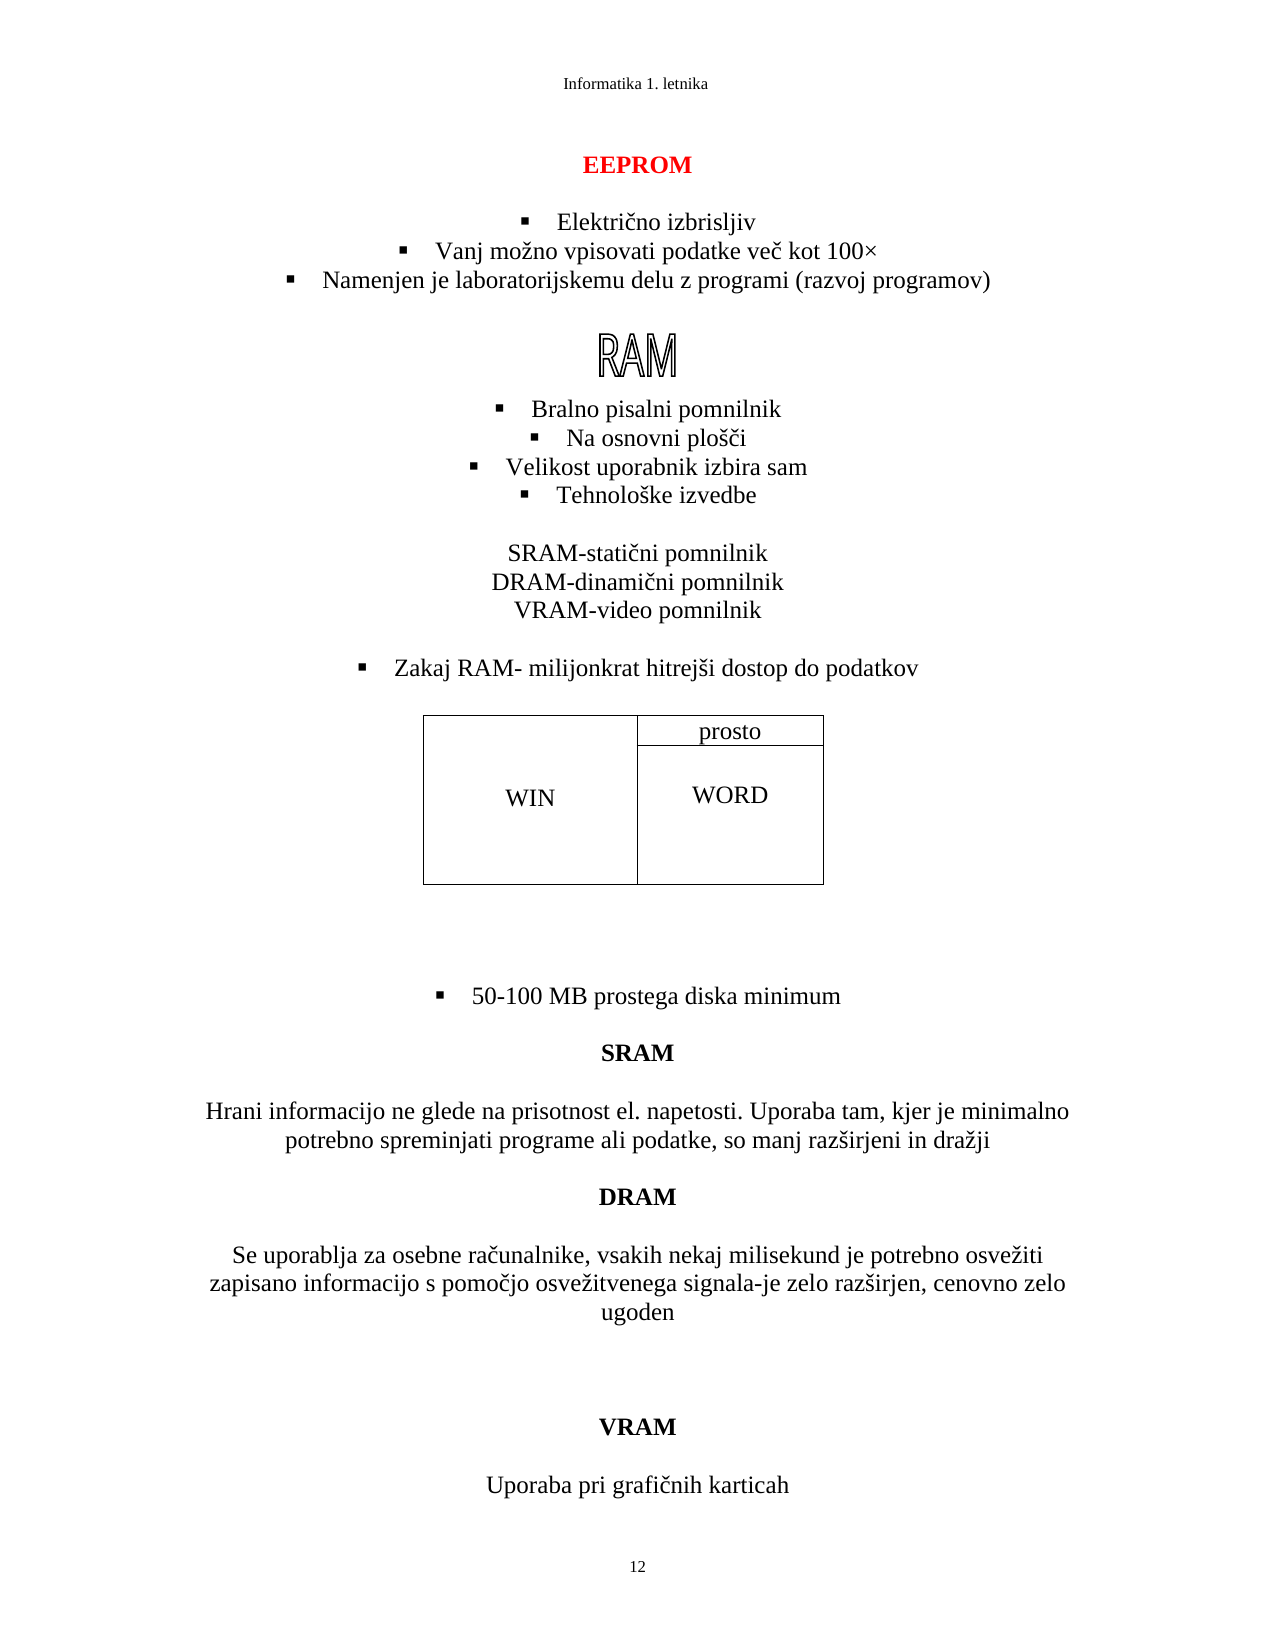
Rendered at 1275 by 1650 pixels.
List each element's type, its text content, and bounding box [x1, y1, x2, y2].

subtitle SRAM [187, 1038, 1087, 1067]
list Namenjen je laboratorijskemu delu z programi (razvoj programov) [187, 265, 1087, 294]
text Se uporablja za osebne računalnike, vsakih nekaj milisekund je potrebno osvežiti zapisano informacijo s pomočjo osvežitvenega signala-je zelo razširjen, cenovno zelo ugoden [187, 1240, 1087, 1326]
list Vanj možno vpisovati podatke več kot 100× [187, 236, 1087, 265]
text DRAM-dinamični pomnilnik [187, 567, 1087, 596]
list Tehnološke izvedbe [187, 481, 1087, 509]
table_header WIN [424, 716, 637, 884]
table_header prosto [638, 716, 823, 745]
text VRAM-video pomnilnik [187, 596, 1087, 624]
text DRAM [187, 1182, 1087, 1211]
subtitle VRAM [187, 1412, 1087, 1441]
list Zakaj RAM- milijonkrat hitrejši dostop do podatkov [187, 653, 1087, 682]
list Električno izbrisljiv [187, 207, 1087, 236]
subtitle EEPROM [187, 150, 1087, 179]
text SRAM-statični pomnilnik [187, 538, 1087, 567]
list Na osnovni plošči [187, 423, 1087, 452]
text Hrani informacijo ne glede na prisotnost el. napetosti. Uporaba tam, kjer je minimalno potrebno spreminjati programe ali podatke, so manj razširjeni in dražji [187, 1096, 1087, 1153]
list 50-100 MB prostega diska minimum [187, 981, 1087, 1010]
list Velikost uporabnik izbira sam [187, 452, 1087, 481]
text Uporaba pri grafičnih karticah [187, 1470, 1087, 1498]
table_cell WORD [638, 746, 823, 884]
list Bralno pisalni pomnilnik [187, 394, 1087, 423]
